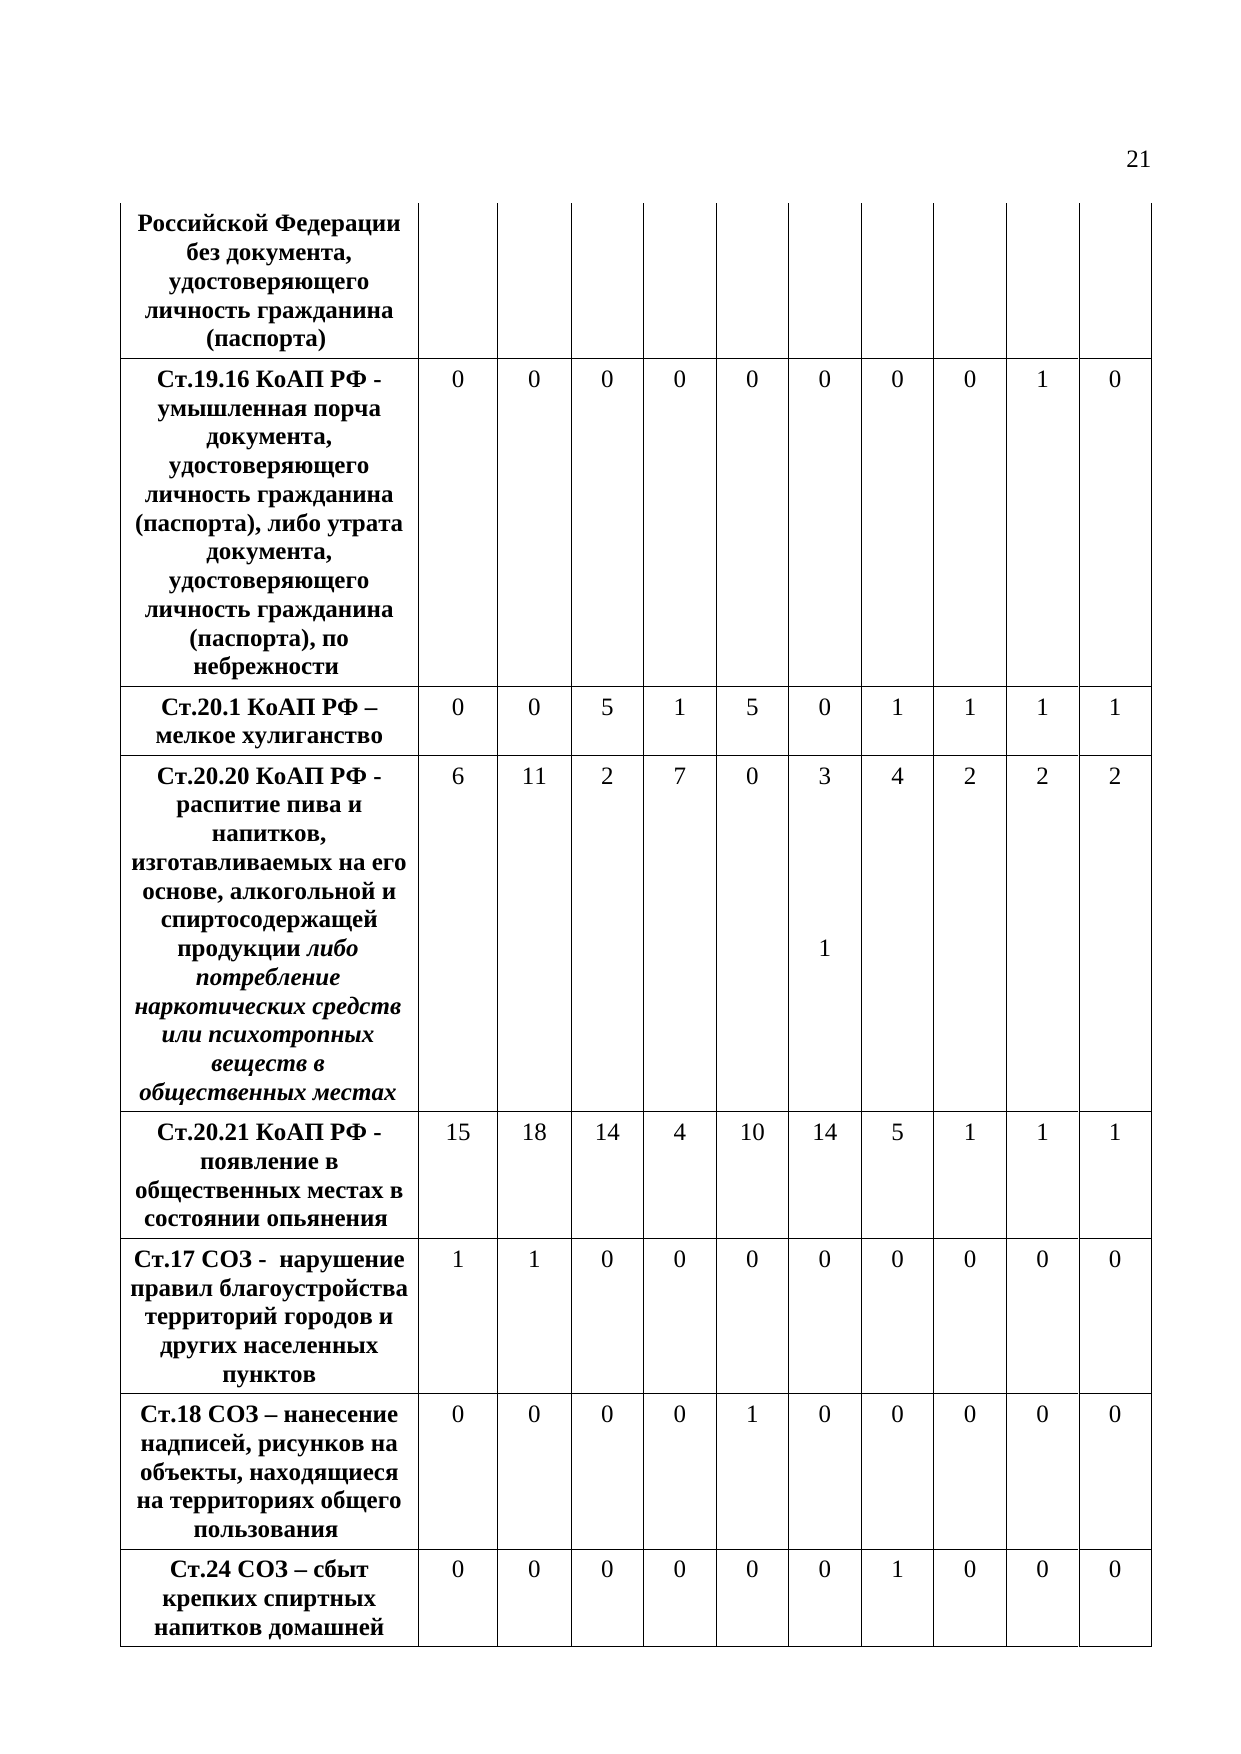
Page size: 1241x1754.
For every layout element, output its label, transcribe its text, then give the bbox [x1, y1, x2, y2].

table_cell 0 [717, 1239, 788, 1393]
table_cell 0 [644, 1394, 716, 1549]
table_cell 1 [498, 1239, 571, 1393]
table_cell 7 [644, 756, 716, 1111]
table_cell 14 [789, 1112, 861, 1238]
table_cell 0 [789, 359, 861, 686]
table_cell Ст.20.1 КоАП РФ – мелкое хулиганство [121, 687, 418, 755]
table_cell 1 [934, 687, 1006, 755]
table_cell 0 [419, 1394, 497, 1549]
table_cell 0 [862, 1239, 933, 1393]
table_cell 0 [717, 756, 788, 1111]
table_cell 0 [1080, 1239, 1151, 1393]
table_cell 0 [572, 1550, 643, 1646]
table_cell 0 [934, 1550, 1006, 1646]
table_cell 14 [572, 1112, 643, 1238]
table_cell 0 [644, 1239, 716, 1393]
table_cell 0 [1080, 1394, 1151, 1549]
table_cell [498, 203, 571, 358]
table_cell 0 [934, 1394, 1006, 1549]
table_cell [419, 203, 497, 358]
table_cell 0 [644, 359, 716, 686]
table_cell 18 [498, 1112, 571, 1238]
table_cell 5 [717, 687, 788, 755]
table_cell [862, 203, 933, 358]
table_cell Ст.24 СОЗ – сбыт крепких спиртных напитков домашней [121, 1550, 418, 1646]
table_cell 4 [644, 1112, 716, 1238]
table_cell 0 [789, 1550, 861, 1646]
table_cell 4 [862, 756, 933, 1111]
table_cell 11 [498, 756, 571, 1111]
table_cell 0 [1007, 1394, 1078, 1549]
table_cell 1 [862, 687, 933, 755]
table_cell 0 [789, 687, 861, 755]
table_cell 1 [1080, 687, 1151, 755]
table_cell Ст.18 СОЗ – нанесение надписей, рисунков на объекты, находящиеся на территориях общего пользования [121, 1394, 418, 1549]
table_cell 0 [572, 1394, 643, 1549]
table_cell 0 [862, 359, 933, 686]
table_cell 0 [1080, 359, 1151, 686]
table_cell [1007, 203, 1078, 358]
table_cell 0 [498, 1394, 571, 1549]
table_cell 1 [1007, 687, 1078, 755]
table_cell 0 [789, 1239, 861, 1393]
table_cell 0 [862, 1394, 933, 1549]
table_cell Российской Федерации без документа, удостоверяющего личность гражданина (паспорта) [121, 203, 418, 358]
table_cell 6 [419, 756, 497, 1111]
table_cell [572, 203, 643, 358]
table_cell 0 [419, 1550, 497, 1646]
table_cell 0 [572, 359, 643, 686]
table_cell 1 [419, 1239, 497, 1393]
table_cell Ст.20.21 КоАП РФ - появление в общественных местах в состоянии опьянения [121, 1112, 418, 1238]
table_cell [1080, 203, 1151, 358]
table_cell 0 [717, 1550, 788, 1646]
table_cell 0 [498, 359, 571, 686]
table_cell 0 [644, 1550, 716, 1646]
table_cell 1 [934, 1112, 1006, 1238]
table_cell [717, 203, 788, 358]
table_cell 1 [1007, 359, 1078, 686]
table_cell 0 [419, 359, 497, 686]
table_cell 0 [717, 359, 788, 686]
table_cell 15 [419, 1112, 497, 1238]
table_cell 1 [717, 1394, 788, 1549]
table_cell 0 [934, 1239, 1006, 1393]
table_cell 2 [1007, 756, 1078, 1111]
table_cell 1 [862, 1550, 933, 1646]
table_cell 1 [644, 687, 716, 755]
table_cell 0 [1007, 1239, 1078, 1393]
table_cell Ст.20.20 КоАП РФ - распитие пива и напитков, изготавливаемых на его основе, алкогольной и спиртосодержащей продукции либо потребление наркотических средств или психотропных веществ в общественных местах [121, 756, 418, 1111]
table_cell 10 [717, 1112, 788, 1238]
table_cell 1 [1080, 1112, 1151, 1238]
table_cell Ст.19.16 КоАП РФ - умышленная порча документа, удостоверяющего личность гражданина (паспорта), либо утрата документа, удостоверяющего личность гражданина (паспорта), по небрежности [121, 359, 418, 686]
table_cell 2 [572, 756, 643, 1111]
table_cell 5 [572, 687, 643, 755]
table_cell 3 1 [789, 756, 861, 1111]
table_cell 0 [1007, 1550, 1078, 1646]
table_cell 0 [498, 1550, 571, 1646]
table_cell Ст.17 СОЗ - нарушение правил благоустройства территорий городов и других населенных пунктов [121, 1239, 418, 1393]
table_cell [789, 203, 861, 358]
table_cell 0 [498, 687, 571, 755]
table_cell 5 [862, 1112, 933, 1238]
table_cell [644, 203, 716, 358]
table_cell 0 [789, 1394, 861, 1549]
table_cell 2 [934, 756, 1006, 1111]
table_cell [934, 203, 1006, 358]
table_cell 0 [572, 1239, 643, 1393]
table_cell 1 [1007, 1112, 1078, 1238]
table_cell 0 [934, 359, 1006, 686]
table_cell 0 [1080, 1550, 1151, 1646]
table_cell 2 [1080, 756, 1151, 1111]
table_cell 0 [419, 687, 497, 755]
